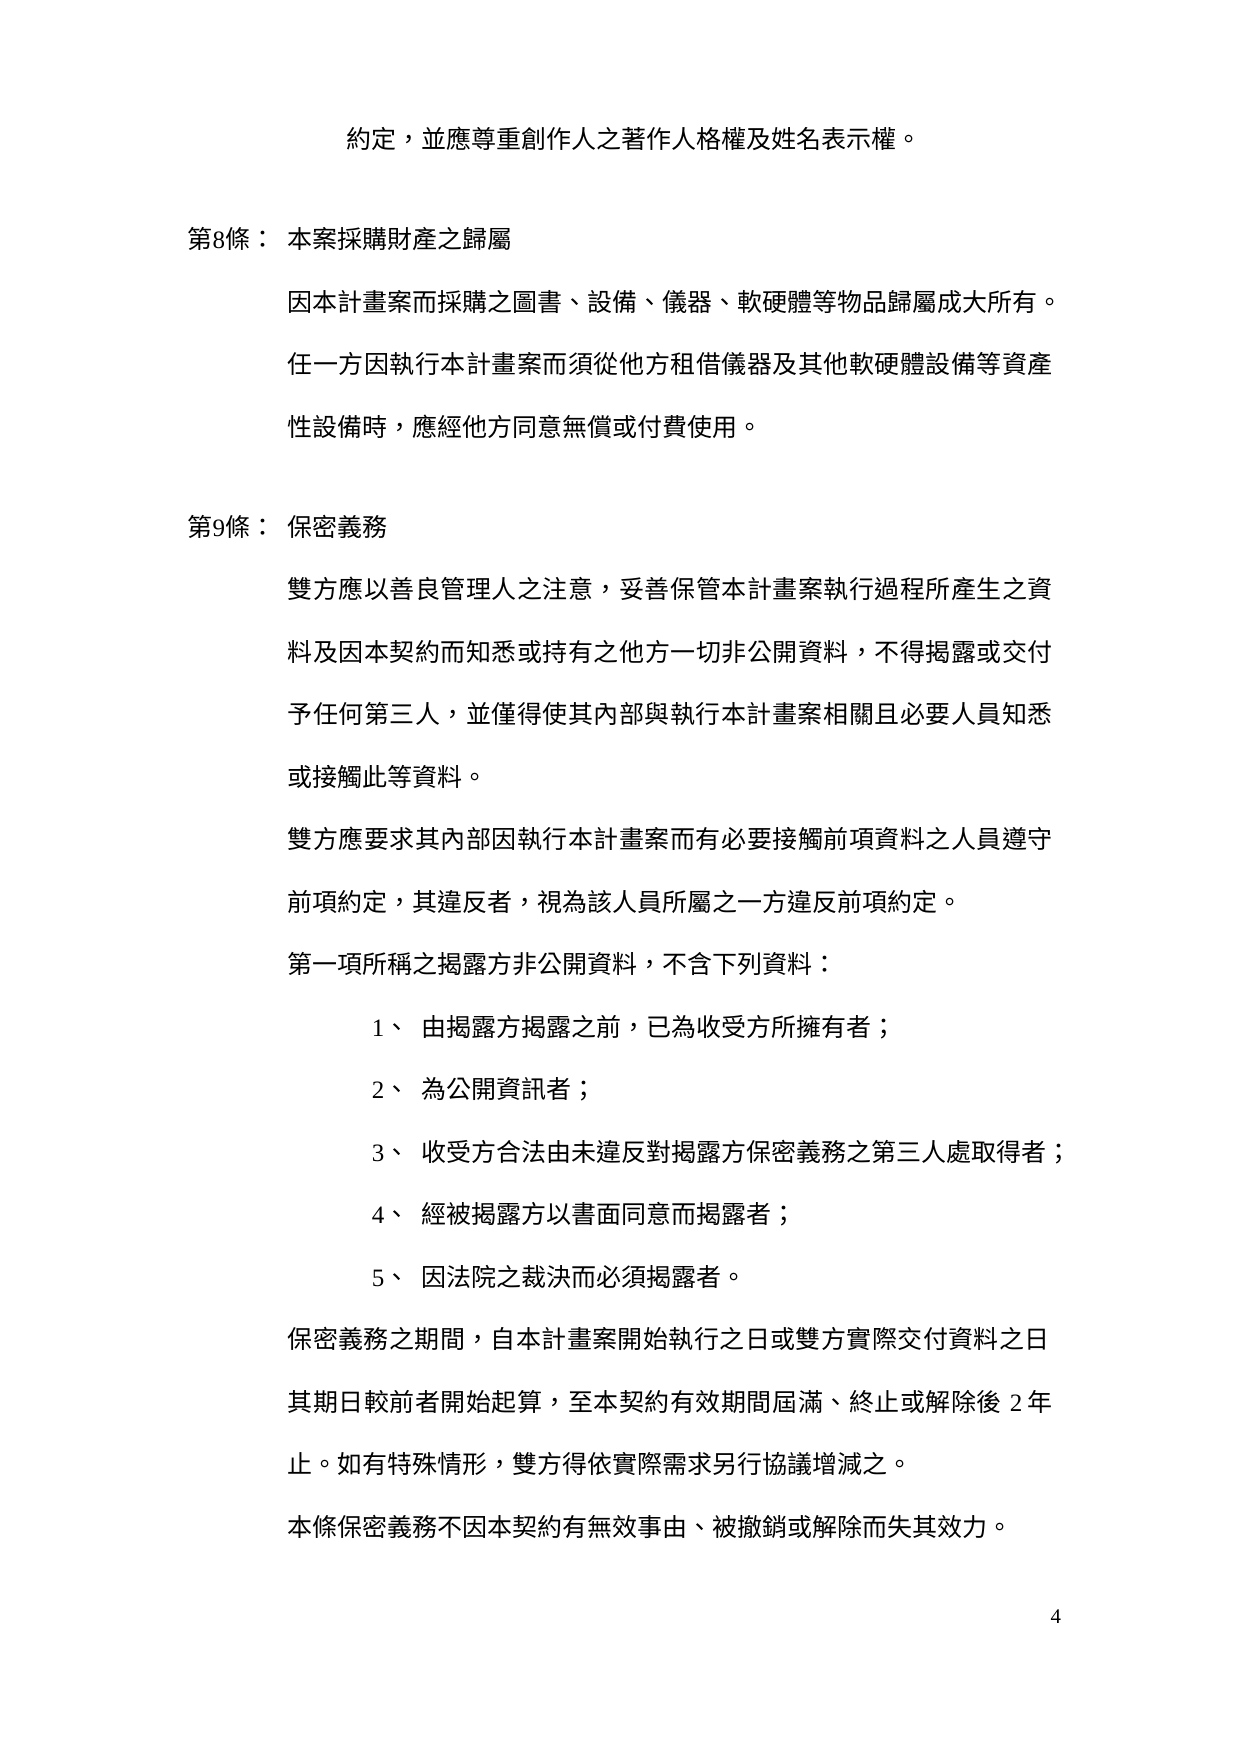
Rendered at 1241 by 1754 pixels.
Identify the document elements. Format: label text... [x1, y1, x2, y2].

text 雙方應要求其內部因執行本計畫案而有必要接觸前項資料之人員遵守前項約定，其違反者，視為該人員所屬之一方違反前項約定。 [287, 796, 1053, 921]
text 任一方因執行本計畫案而須從他方租借儀器及其他軟硬體設備等資產性設備時，應經他方同意無償或付費使用。 [287, 321, 1053, 446]
list 由揭露方揭露之前，已為收受方所擁有者； [372, 984, 1053, 1046]
list 因法院之裁決而必須揭露者。 [372, 1234, 1053, 1296]
list 收受方合法由未違反對揭露方保密義務之第三人處取得者； [372, 1109, 1053, 1171]
list 為公開資訊者； [372, 1046, 1053, 1109]
text 雙方應以善良管理人之注意，妥善保管本計畫案執行過程所產生之資料及因本契約而知悉或持有之他方一切非公開資料，不得揭露或交付予任何第三人，並僅得使其內部與執行本計畫案相關且必要人員知悉或接觸此等資料。 [287, 546, 1053, 796]
list 本案採購財產之歸屬 [187, 196, 1053, 259]
list 約定，並應尊重創作人之著作人格權及姓名表示權。 [347, 96, 1053, 159]
text 保密義務之期間，自本計畫案開始執行之日或雙方實際交付資料之日，其期日較前者開始起算，至本契約有效期間屆滿、終止或解除後2年止。如有特殊情形，雙方得依實際需求另行協議增減之。 [287, 1296, 1053, 1484]
list 保密義務 [187, 484, 1053, 546]
text 因本計畫案而採購之圖書、設備、儀器、軟硬體等物品歸屬成大所有。 [287, 259, 1053, 321]
text 第一項所稱之揭露方非公開資料，不含下列資料： [287, 921, 1053, 984]
list 經被揭露方以書面同意而揭露者； [372, 1171, 1053, 1234]
text 本條保密義務不因本契約有無效事由、被撤銷或解除而失其效力。 [287, 1484, 1053, 1546]
